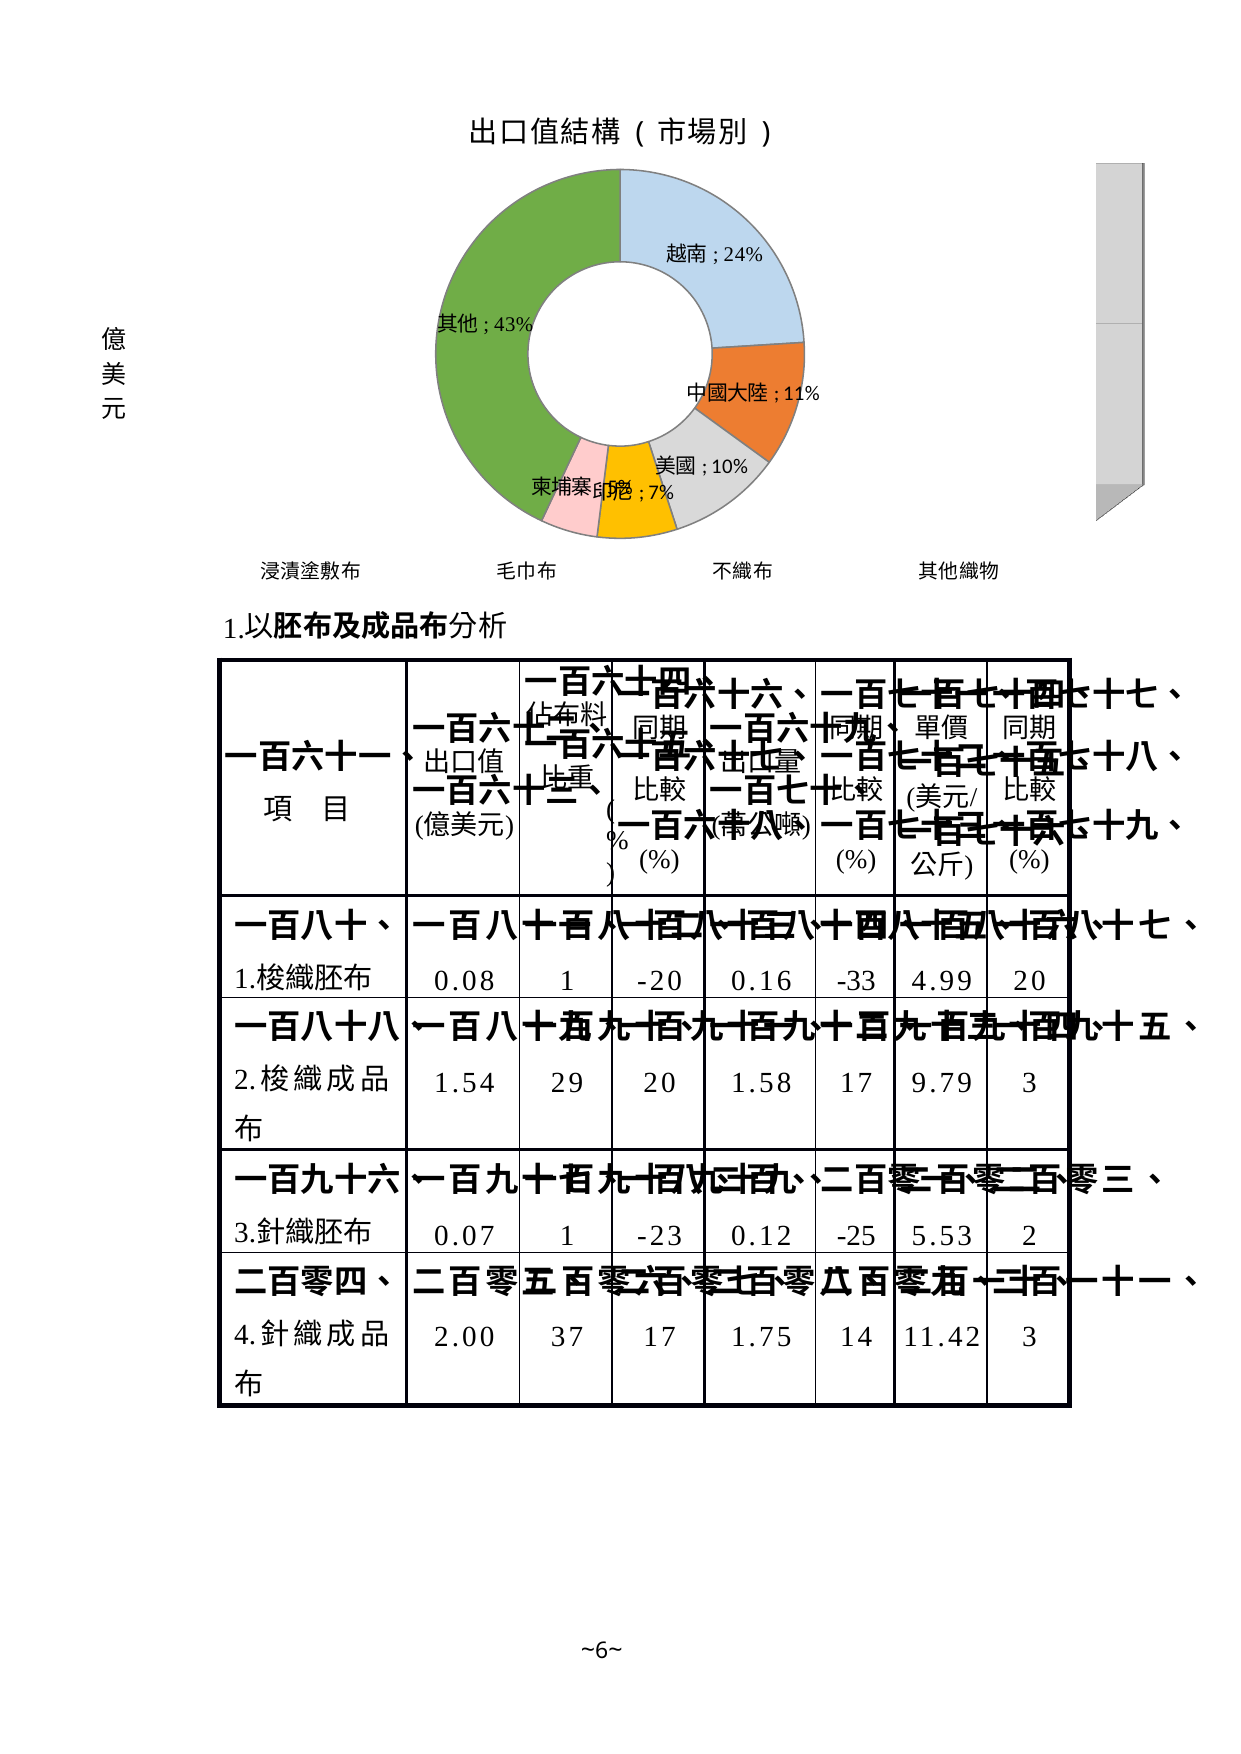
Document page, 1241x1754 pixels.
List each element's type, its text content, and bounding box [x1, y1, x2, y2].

table_cell 2 [1037, 1176, 1052, 1180]
table_cell -23 [613, 1151, 703, 1251]
table_cell 4.99 [896, 897, 986, 997]
table_cell 29 [520, 998, 611, 1148]
table_cell -20 [613, 914, 703, 997]
table_cell 9.79 [896, 998, 986, 1148]
table_header 同期 比較 (%) [988, 753, 1067, 827]
table_cell 17 [613, 1253, 703, 1282]
table_cell -20 [613, 897, 703, 922]
text 1.以胚布及成品布分析 [223, 553, 1093, 645]
table_cell 3 [988, 1253, 1067, 1403]
table_cell 20 [1046, 914, 1061, 918]
table_header 同期 比較 (%) [988, 691, 1067, 758]
table_cell 3 [1037, 1031, 1048, 1035]
table_cell 1.75 [706, 1253, 815, 1403]
table_cell 3 [988, 1026, 1067, 1148]
table_cell 14 [816, 1253, 893, 1403]
table_cell 1 [520, 897, 611, 997]
table_cell 5.53 [896, 1151, 986, 1251]
table_cell 2 [988, 1177, 1067, 1251]
table_header 同期 比較 (%) [816, 662, 893, 893]
table_cell 11.42 [896, 1253, 986, 1403]
table_cell 20 [1037, 930, 1051, 934]
table_cell 0.12 [706, 1151, 815, 1251]
table_cell 1.54 [408, 998, 519, 1148]
table_cell 0.07 [408, 1151, 519, 1251]
table_cell 20 [988, 914, 1067, 997]
table_cell 2 [1037, 1184, 1052, 1188]
table_cell 3 [1037, 1023, 1048, 1027]
table_header 出口值 (億美元) [408, 662, 519, 893]
table_cell 17 [816, 998, 893, 1148]
table_cell -20 [662, 922, 677, 926]
table_cell 3 [1056, 1016, 1067, 1034]
table_cell 2.梭織成品布 [222, 998, 405, 1148]
table_header 出口量 (萬公噸) [706, 662, 815, 893]
table_cell 2.00 [408, 1253, 519, 1403]
table_cell 2 [988, 1151, 1067, 1180]
table_cell 1.58 [706, 1022, 815, 1148]
table_cell -33 [816, 897, 893, 997]
table_cell 17 [662, 1278, 677, 1282]
table_cell 1.梭織胚布 [222, 897, 405, 997]
table_cell 37 [520, 1253, 611, 1403]
table_cell 3.針織胚布 [222, 1151, 405, 1251]
table_header 佔布料 比重(%) [520, 662, 611, 893]
table_cell -20 [662, 930, 677, 934]
table_cell 20 [613, 998, 703, 1148]
table_header 同期 比較 (%) [988, 825, 1067, 893]
table_header 單價 (美元/ 公斤) [951, 749, 977, 764]
table_header 同期 比較 (%) [613, 662, 703, 691]
table_cell -20 [681, 918, 699, 933]
table_header 單價 (美元/ 公斤) [896, 693, 986, 893]
table_cell 1 [520, 1151, 611, 1251]
table_header 項 目 [222, 662, 405, 893]
table_cell 17 [613, 1274, 703, 1403]
table_cell 2 [988, 1172, 1033, 1187]
table_header 單價 (美元/ 公斤) [896, 662, 986, 691]
table_cell -25 [816, 1151, 893, 1251]
table_header 同期 比較 (%) [988, 662, 1067, 691]
table_header 同期 比較 (%) [613, 681, 703, 893]
table_cell 3 [988, 998, 1067, 1023]
table_cell 4.針織成品布 [222, 1253, 405, 1403]
table_cell 20 [988, 897, 1067, 922]
table_cell 0.16 [706, 897, 815, 997]
table_cell 1.58 [706, 998, 815, 1037]
table_cell 0.08 [408, 897, 519, 997]
table_cell 20 [1037, 922, 1052, 926]
table_cell 17 [662, 1286, 677, 1290]
